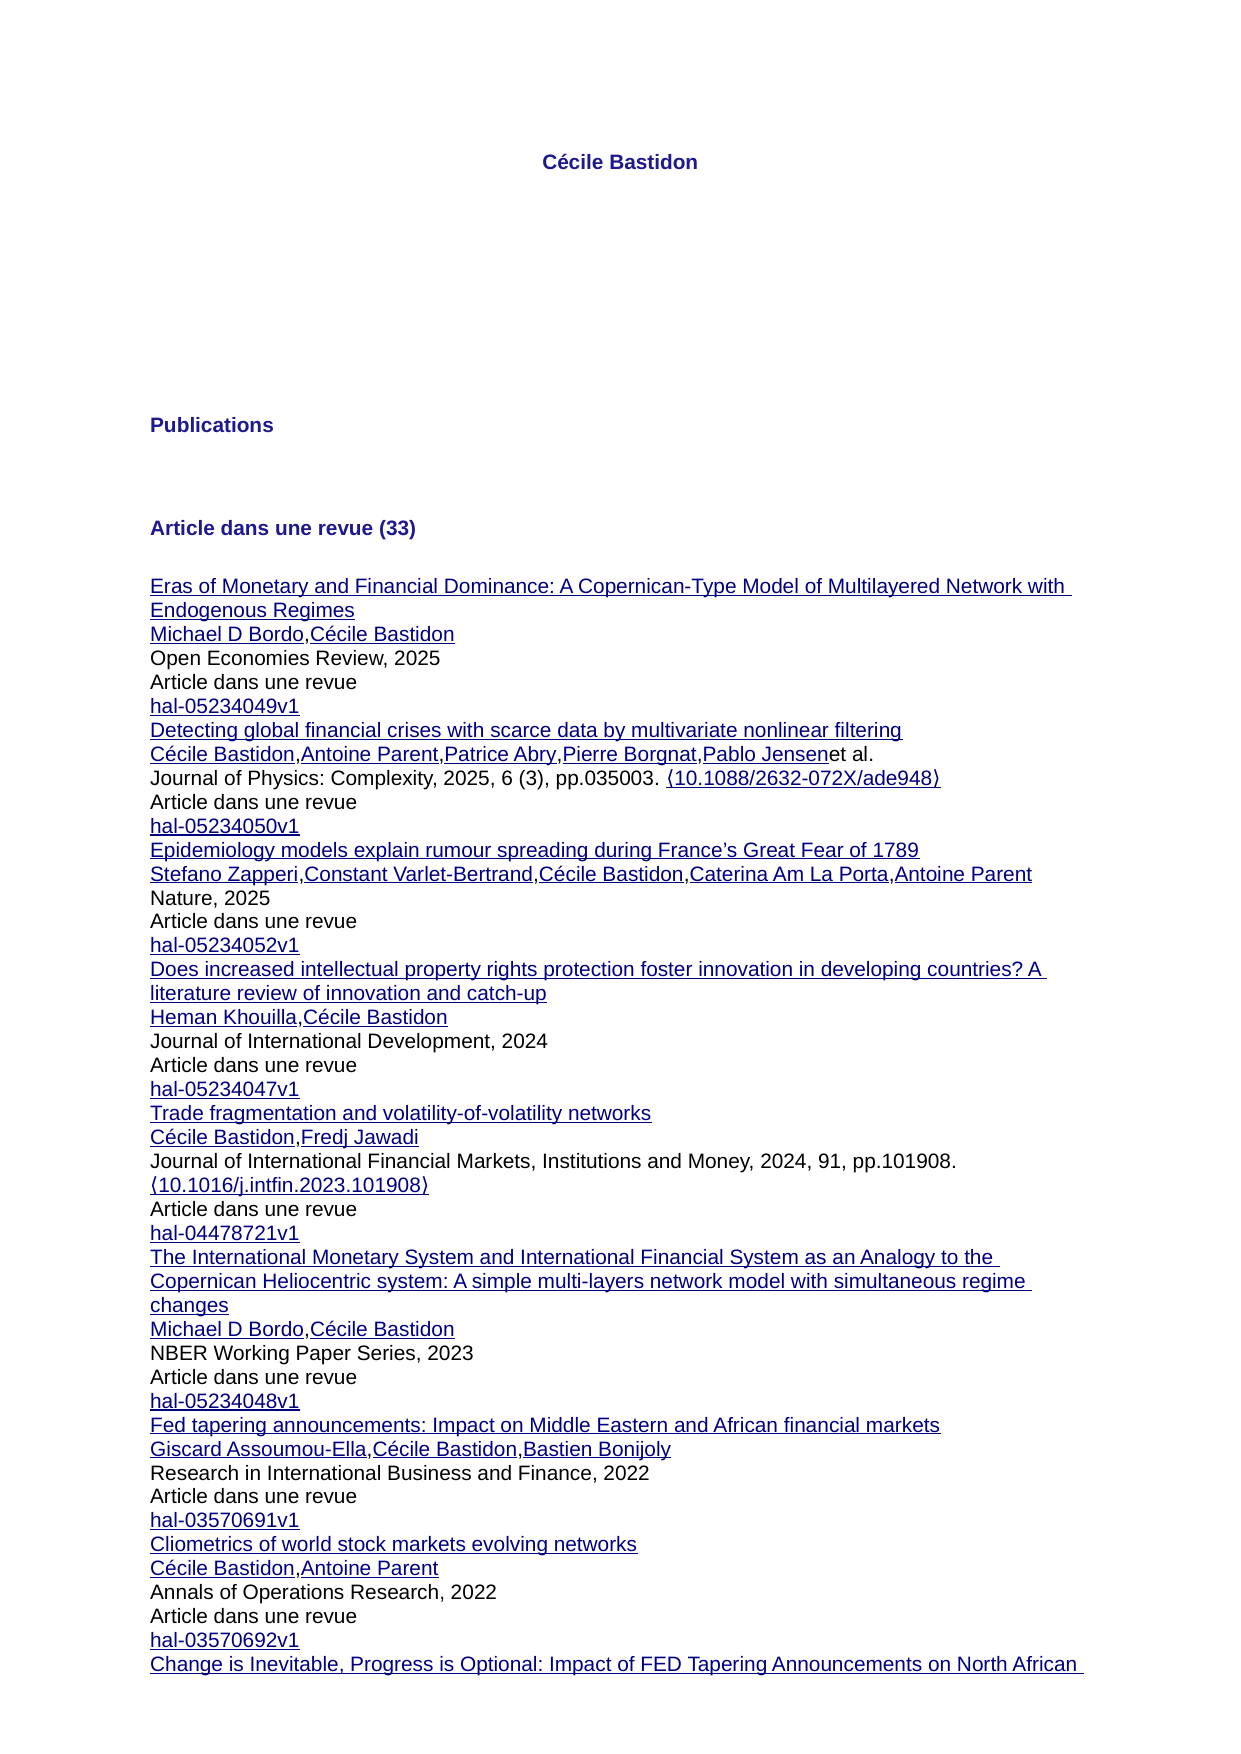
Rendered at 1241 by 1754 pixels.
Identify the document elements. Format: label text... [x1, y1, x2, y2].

table_cell Change is Inevitable, Progress is Optional: Impact of FED Tapering Announcements on North African [150, 1652, 1090, 1676]
table_cell Epidemiology models explain rumour spreading during France’s Great Fear of 1789 Stefano Zapperi,Constant Varlet-Bertrand,Cécile Bastidon,Caterina Am La Porta,Antoine Parent Nature, 2025 Article dans une revue hal-05234052v1 [150, 838, 1090, 957]
subtitle Publications [150, 412, 1090, 436]
table_cell Fed tapering announcements: Impact on Middle Eastern and African financial markets Giscard Assoumou-Ella,Cécile Bastidon,Bastien Bonijoly Research in International Business and Finance, 2022 Article dans une revue hal-03570691v1 [150, 1413, 1090, 1532]
table_cell The International Monetary System and International Financial System as an Analogy to the Copernican Heliocentric system: A simple multi-layers network model with simultaneous regime changes Michael D Bordo,Cécile Bastidon NBER Working Paper Series, 2023 Article dans une revue hal-05234048v1 [150, 1245, 1090, 1412]
table_cell Trade fragmentation and volatility-of-volatility networks Cécile Bastidon,Fredj Jawadi Journal of International Financial Markets, Institutions and Money, 2024, 91, pp.101908. ⟨10.1016/j.intfin.2023.101908⟩ Article dans une revue hal-04478721v1 [150, 1101, 1090, 1245]
table_cell Detecting global financial crises with scarce data by multivariate nonlinear filtering Cécile Bastidon,Antoine Parent,Patrice Abry,Pierre Borgnat,Pablo Jensenet al. Journal of Physics: Complexity, 2025, 6 (3), pp.035003. ⟨10.1088/2632-072X/ade948⟩ Article dans une revue hal-05234050v1 [150, 718, 1090, 837]
subtitle Article dans une revue (33) [150, 516, 1090, 539]
table_cell Does increased intellectual property rights protection foster innovation in developing countries? A literature review of innovation and catch-up Heman Khouilla,Cécile Bastidon Journal of International Development, 2024 Article dans une revue hal-05234047v1 [150, 957, 1090, 1101]
subtitle Cécile Bastidon [150, 150, 1090, 174]
table_cell Cliometrics of world stock markets evolving networks Cécile Bastidon,Antoine Parent Annals of Operations Research, 2022 Article dans une revue hal-03570692v1 [150, 1532, 1090, 1652]
table_header Eras of Monetary and Financial Dominance: A Copernican-Type Model of Multilayered Network with Endogenous Regimes Michael D Bordo,Cécile Bastidon Open Economies Review, 2025 Article dans une revue hal-05234049v1 [150, 574, 1090, 718]
